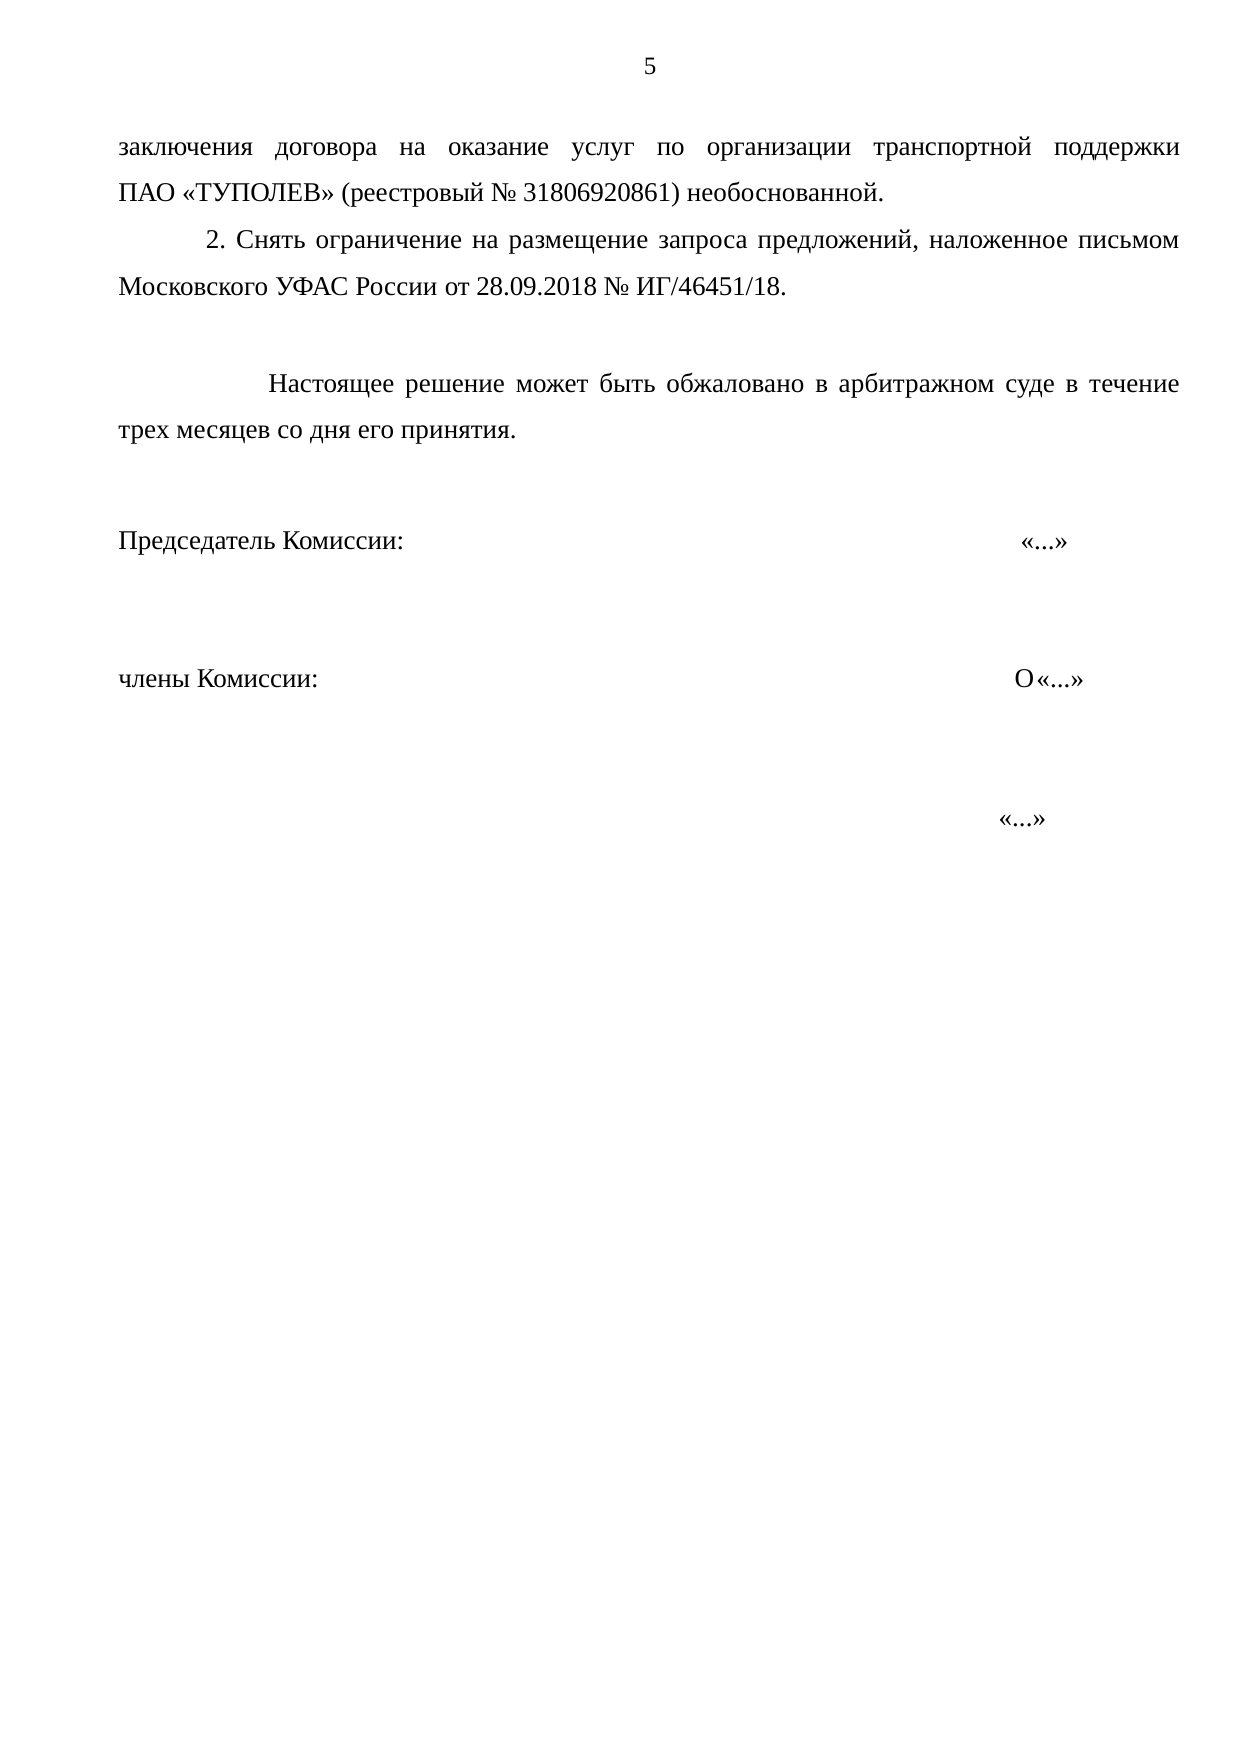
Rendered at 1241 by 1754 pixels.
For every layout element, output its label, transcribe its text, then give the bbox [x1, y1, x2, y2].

text Председатель Комиссии: «...» [118, 527, 1181, 555]
text члены Комиссии: О«...» [118, 666, 1181, 693]
text Настоящее решение может быть обжаловано в арбитражном суде в течение трех месяцев со дня его принятия. [118, 367, 1181, 445]
text «...» [118, 804, 1181, 832]
text заключения договора на оказание услуг по организации транспортной поддержки ПАО «ТУПОЛЕВ» (реестровый № 31806920861) необоснованной. [118, 130, 1181, 208]
text 2. Снять ограничение на размещение запроса предложений, наложенное письмом Московского УФАС России от 28.09.2018 № ИГ/46451/18. [118, 223, 1181, 301]
